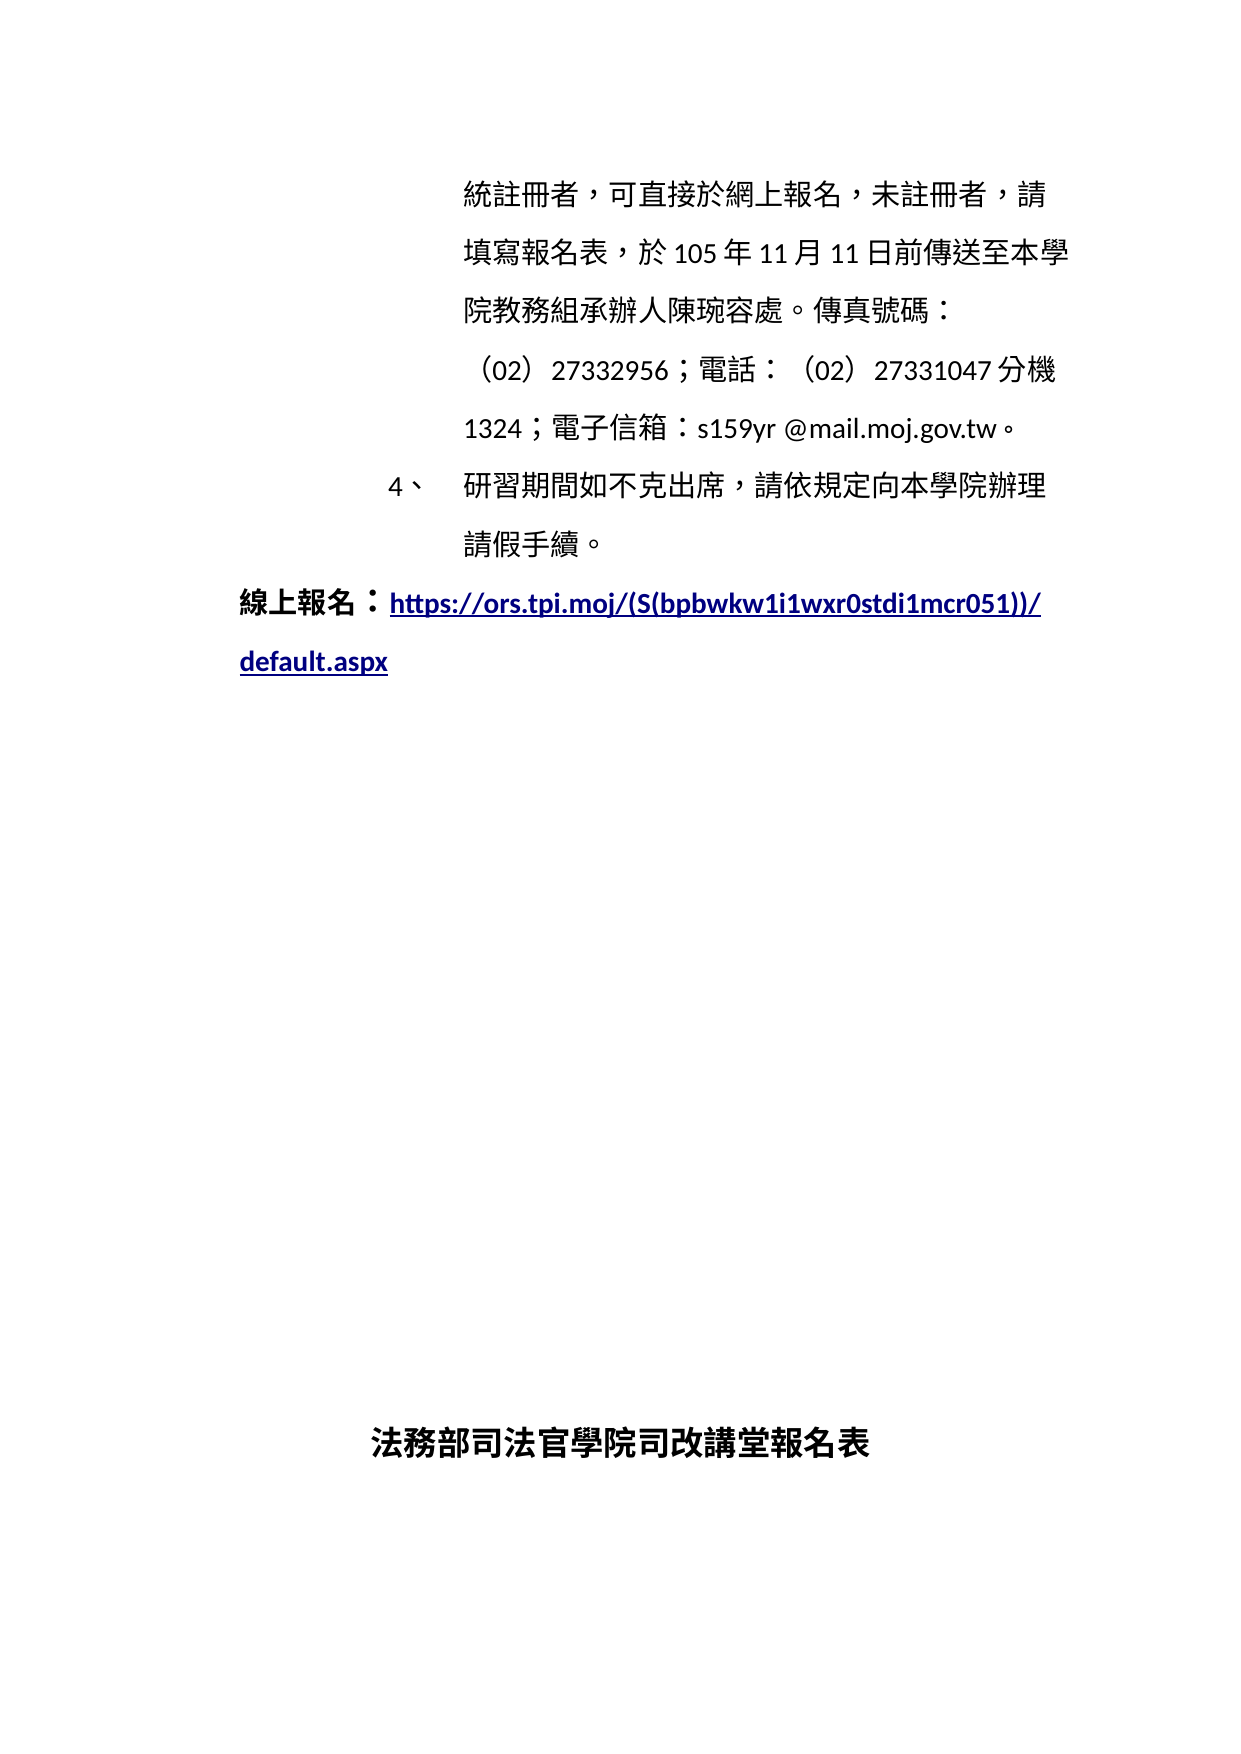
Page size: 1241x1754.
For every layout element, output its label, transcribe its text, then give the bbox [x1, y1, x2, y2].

text 線上報名：https://ors.tpi.moj/(S(bpbwkw1i1wxr0stdi1mcr051))/default.aspx [239, 567, 1075, 683]
list 統註冊者，可直接於網上報名，未註冊者，請填寫報名表，於105年11 月11日前傳送至本學院教務組承辦人陳琬容處。傳真號碼：（02）27332956；電話：（02）27331047分機1324；電子信箱：s159yr @mail.moj.gov.tw。 [388, 158, 1075, 450]
list 研習期間如不克出席，請依規定向本學院辦理請假手續。 [388, 450, 1075, 567]
text 法務部司法官學院司改講堂報名表 [165, 1408, 1075, 1467]
